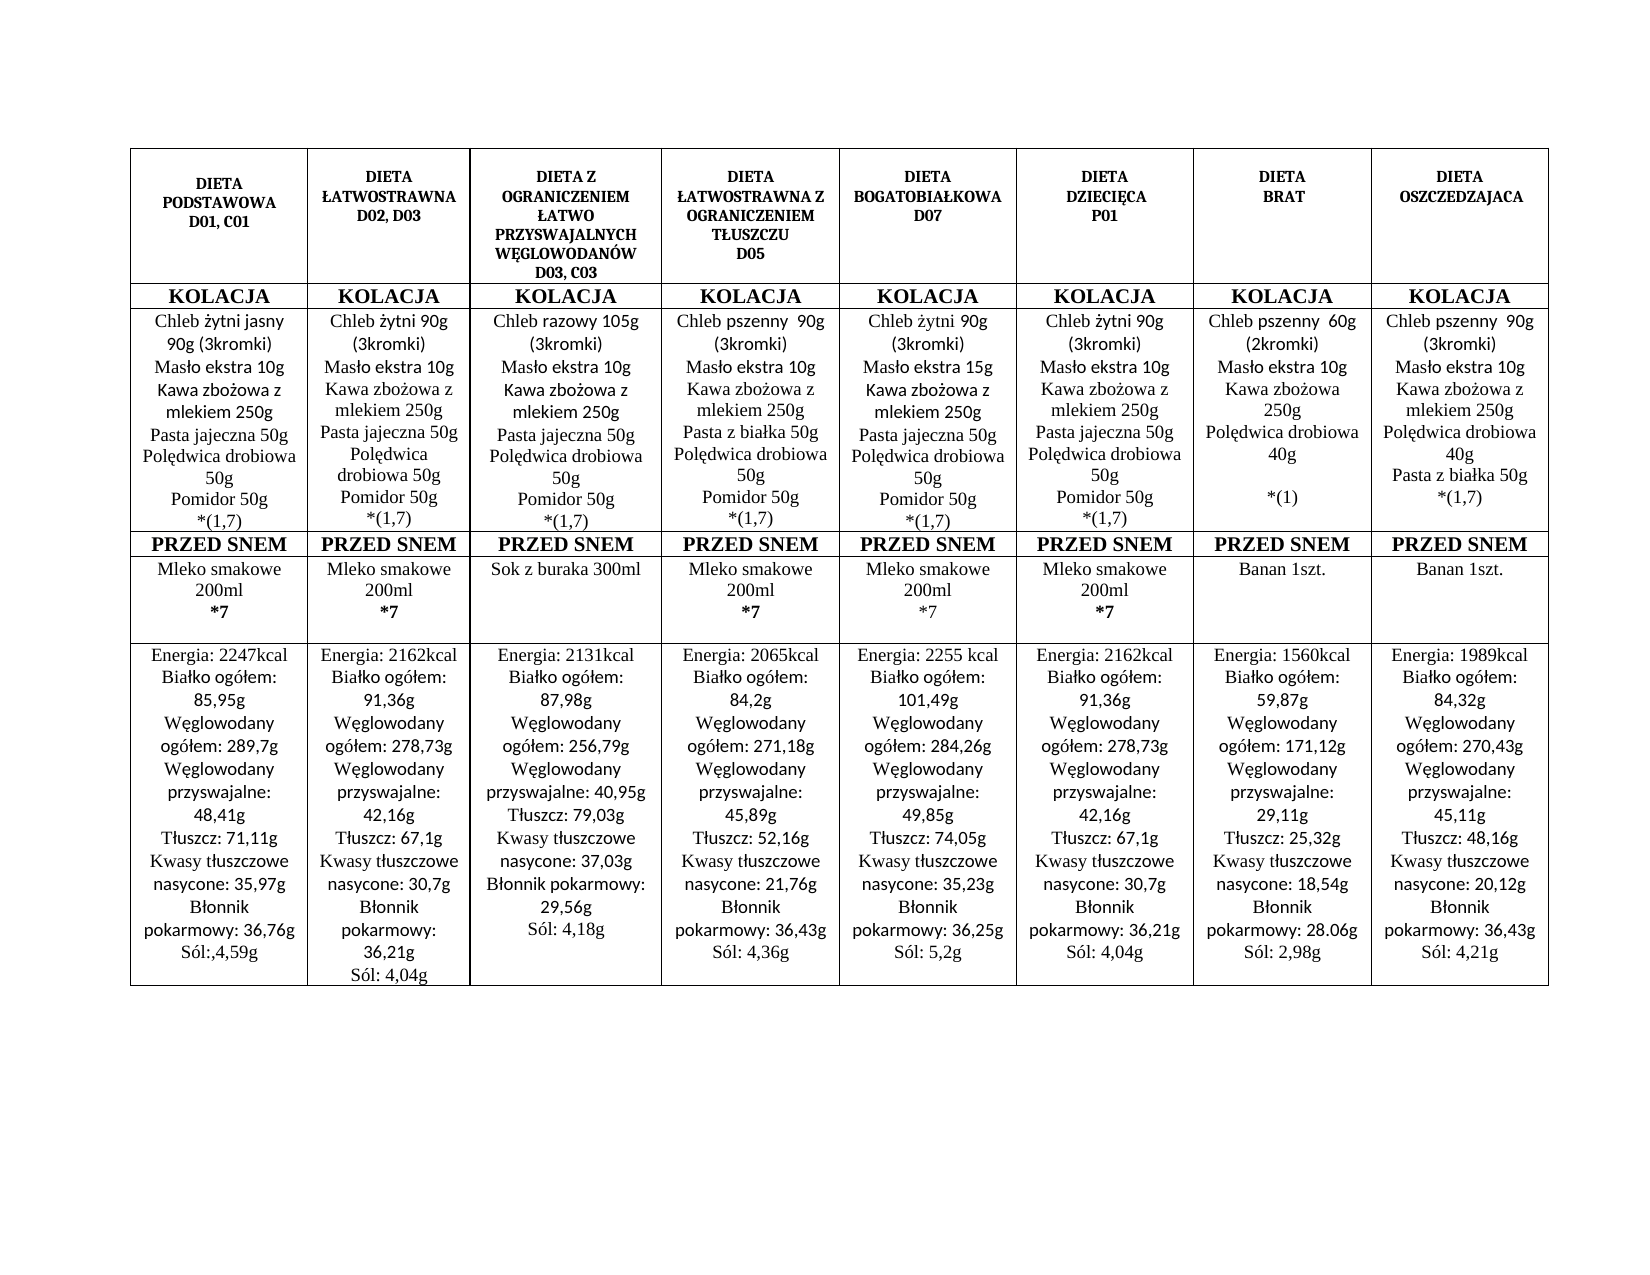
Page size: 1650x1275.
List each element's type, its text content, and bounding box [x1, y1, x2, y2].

table_cell PRZED SNEM [308, 532, 319, 556]
table_cell PRZED SNEM [1194, 532, 1204, 556]
table_cell PRZED SNEM [1537, 532, 1548, 556]
table_cell Energia: 2255 kcal Białko ogółem: 101,49g Węglowodany ogółem: 284,26g Węglowodany przyswajalne: 49,85g Tłuszcz: 74,05g Kwasy tłuszczowe nasycone: 35,23g Błonnik pokarmowy: 36,25g Sól: 5,2g [840, 644, 1016, 985]
table_cell Mleko smakowe 200ml *7 [1017, 557, 1193, 643]
table_cell PRZED SNEM [1017, 532, 1027, 556]
table_cell DIETA BOGATOBIAŁKOWA D07 [840, 149, 1016, 283]
table_cell PRZED SNEM [459, 532, 469, 556]
table_cell KOLACJA [1017, 284, 1027, 308]
table_cell Chleb pszenny 90g (3kromki) Masło ekstra 10g Kawa zbożowa z mlekiem 250g Polędwica drobiowa 40g Pasta z białka 50g *(1,7) [1372, 309, 1548, 531]
table_cell DIETA Z OGRANICZENIEM ŁATWO PRZYSWAJALNYCH WĘGLOWODANÓW D03, C03 [471, 149, 661, 283]
table_cell PRZED SNEM [828, 532, 839, 556]
table_cell PRZED SNEM [1182, 532, 1193, 556]
table_cell KOLACJA [131, 284, 142, 308]
table_cell Energia: 2247kcal Białko ogółem: 85,95g Węglowodany ogółem: 289,7g Węglowodany przyswajalne: 48,41g Tłuszcz: 71,11g Kwasy tłuszczowe nasycone: 35,97g Błonnik pokarmowy: 36,76g Sól:,4,59g [131, 644, 307, 985]
table_cell KOLACJA [459, 284, 469, 308]
table_cell KOLACJA [662, 284, 673, 308]
table_cell DIETA BRAT [1194, 149, 1371, 283]
table_cell PRZED SNEM [840, 532, 851, 556]
table_cell KOLACJA [840, 284, 851, 308]
table_cell Banan 1szt. [1194, 557, 1371, 643]
table_cell PRZED SNEM [471, 532, 481, 556]
table_cell DIETA ŁATWOSTRAWNA Z OGRANICZENIEM TŁUSZCZU D05 [662, 149, 839, 283]
table_cell Energia: 1989kcal Białko ogółem: 84,32g Węglowodany ogółem: 270,43g Węglowodany przyswajalne: 45,11g Tłuszcz: 48,16g Kwasy tłuszczowe nasycone: 20,12g Błonnik pokarmowy: 36,43g Sól: 4,21g [1372, 644, 1548, 985]
table_cell Energia: 2162kcal Białko ogółem: 91,36g Węglowodany ogółem: 278,73g Węglowodany przyswajalne: 42,16g Tłuszcz: 67,1g Kwasy tłuszczowe nasycone: 30,7g Błonnik pokarmowy: 36,21g Sól: 4,04g [1017, 644, 1193, 985]
table_cell KOLACJA [1537, 284, 1548, 308]
table_cell PRZED SNEM [296, 532, 307, 556]
table_cell Chleb żytni 90g (3kromki) Masło ekstra 10g Kawa zbożowa z mlekiem 250g Pasta jajeczna 50g Polędwica drobiowa 50g Pomidor 50g *(1,7) [1017, 309, 1193, 531]
table_cell Energia: 1560kcal Białko ogółem: 59,87g Węglowodany ogółem: 171,12g Węglowodany przyswajalne: 29,11g Tłuszcz: 25,32g Kwasy tłuszczowe nasycone: 18,54g Błonnik pokarmowy: 28.06g Sól: 2,98g [1194, 644, 1371, 985]
table_cell KOLACJA [296, 284, 307, 308]
table_cell DIETA PODSTAWOWA D01, C01 [131, 149, 307, 283]
table_cell PRZED SNEM [1360, 532, 1371, 556]
table_cell PRZED SNEM [131, 532, 142, 556]
table_cell KOLACJA [308, 284, 319, 308]
table_cell Mleko smakowe 200ml *7 [308, 557, 469, 643]
table_cell Mleko smakowe 200ml *7 [840, 557, 1016, 643]
table_cell PRZED SNEM [1005, 532, 1016, 556]
table_cell Mleko smakowe 200ml *7 [131, 557, 307, 643]
table_cell Energia: 2065kcal Białko ogółem: 84,2g Węglowodany ogółem: 271,18g Węglowodany przyswajalne: 45,89g Tłuszcz: 52,16g Kwasy tłuszczowe nasycone: 21,76g Błonnik pokarmowy: 36,43g Sól: 4,36g [662, 644, 839, 985]
table_cell KOLACJA [1182, 284, 1193, 308]
table_cell PRZED SNEM [1372, 532, 1382, 556]
table_cell Sok z buraka 300ml [471, 557, 661, 643]
table_cell KOLACJA [471, 284, 481, 308]
table_cell KOLACJA [1005, 284, 1016, 308]
table_cell DIETA ŁATWOSTRAWNA D02, D03 [308, 149, 469, 283]
table_cell Chleb pszenny 90g (3kromki) Masło ekstra 10g Kawa zbożowa z mlekiem 250g Pasta z białka 50g Polędwica drobiowa 50g Pomidor 50g *(1,7) [662, 309, 839, 531]
table_cell Energia: 2162kcal Białko ogółem: 91,36g Węglowodany ogółem: 278,73g Węglowodany przyswajalne: 42,16g Tłuszcz: 67,1g Kwasy tłuszczowe nasycone: 30,7g Błonnik pokarmowy: 36,21g Sól: 4,04g [308, 644, 319, 985]
table_cell DIETA OSZCZEDZAJACA [1372, 149, 1548, 283]
table_cell Chleb pszenny 60g (2kromki) Masło ekstra 10g Kawa zbożowa 250g Polędwica drobiowa 40g *(1) [1194, 309, 1371, 531]
table_cell KOLACJA [1360, 284, 1371, 308]
table_cell KOLACJA [828, 284, 839, 308]
table_cell KOLACJA [651, 284, 661, 308]
table_cell KOLACJA [1194, 284, 1204, 308]
table_cell DIETA DZIECIĘCA P01 [1017, 149, 1193, 283]
table_cell PRZED SNEM [662, 532, 673, 556]
table_cell Energia: 2131kcal Białko ogółem: 87,98g Węglowodany ogółem: 256,79g Węglowodany przyswajalne: 40,95g Tłuszcz: 79,03g Kwasy tłuszczowe nasycone: 37,03g Błonnik pokarmowy: 29,56g Sól: 4,18g [471, 644, 661, 985]
table_cell Mleko smakowe 200ml *7 [662, 557, 839, 643]
table_cell PRZED SNEM [651, 532, 661, 556]
table_cell Banan 1szt. [1372, 557, 1548, 643]
table_cell Chleb żytni 90g (3kromki) Masło ekstra 10g Kawa zbożowa z mlekiem 250g Pasta jajeczna 50g Polędwica drobiowa 50g Pomidor 50g *(1,7) [308, 309, 469, 531]
table_cell KOLACJA [1372, 284, 1382, 308]
